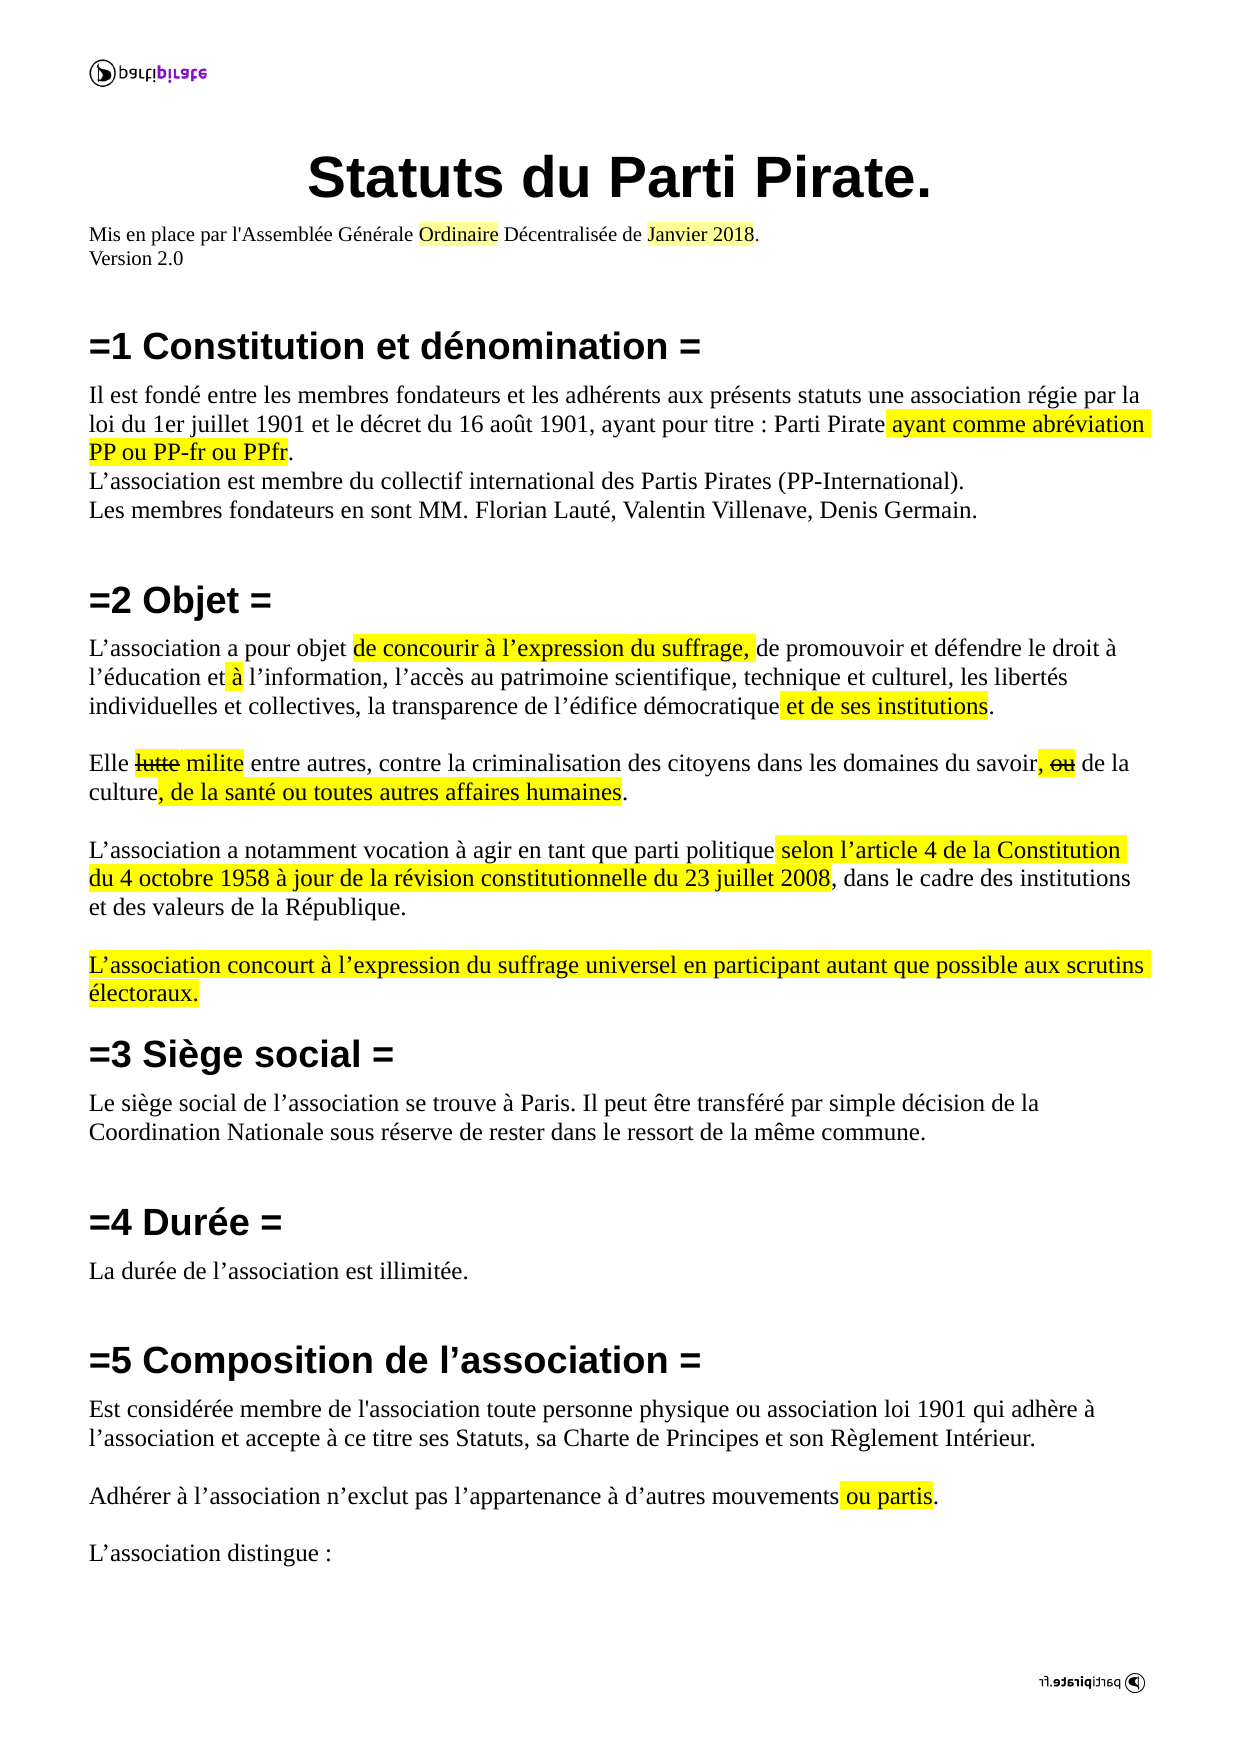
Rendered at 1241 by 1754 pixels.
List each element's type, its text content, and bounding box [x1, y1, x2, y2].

picture [88, 59, 207, 88]
text Elle lutte milite entre autres, contre la criminalisation des citoyens dans les domaines du savoir, ou de la culture, de la santé ou toutes autres affaires humaines. [88, 748, 1152, 806]
text Version 2.0 [88, 246, 1152, 270]
text Le siège social de l’association se trouve à Paris. Il peut être transféré par simple décision de la Coordination Nationale sous réserve de rester dans le ressort de la même commune. [88, 1088, 1152, 1146]
text L’association est membre du collectif international des Partis Pirates (PP-International). [88, 466, 1152, 495]
text La durée de l’association est illimitée. [88, 1256, 1152, 1284]
text Adhérer à l’association n’exclut pas l’appartenance à d’autres mouvements ou partis. [88, 1481, 1152, 1509]
picture [1033, 1666, 1152, 1700]
subtitle =5 Composition de l’association = [88, 1338, 1152, 1382]
subtitle =4 Durée = [88, 1200, 1152, 1243]
text Il est fondé entre les membres fondateurs et les adhérents aux présents statuts une association régie par la loi du 1er juillet 1901 et le décret du 16 août 1901, ayant pour titre : Parti Pirate ayant comme abréviation PP ou PP-fr ou PPfr. [88, 380, 1152, 466]
text L’association distingue : [88, 1538, 1152, 1567]
title Statuts du Parti Pirate. [88, 142, 1152, 209]
subtitle =3 Siège social = [88, 1032, 1152, 1076]
text Mis en place par l'Assemblée Générale Ordinaire Décentralisée de Janvier 2018. [88, 222, 1152, 246]
subtitle =2 Objet = [88, 577, 1152, 621]
text Les membres fondateurs en sont MM. Florian Lauté, Valentin Villenave, Denis Germain. [88, 495, 1152, 524]
text L’association concourt à l’expression du suffrage universel en participant autant que possible aux scrutins électoraux. [88, 950, 1152, 1007]
subtitle =1 Constitution et dénomination = [88, 324, 1152, 367]
text L’association a notamment vocation à agir en tant que parti politique selon l’article 4 de la Constitution du 4 octobre 1958 à jour de la révision constitutionnelle du 23 juillet 2008, dans le cadre des institutions et des valeurs de la République. [88, 835, 1152, 921]
text Est considérée membre de l'association toute personne physique ou association loi 1901 qui adhère à l’association et accepte à ce titre ses Statuts, sa Charte de Principes et son Règlement Intérieur. [88, 1394, 1152, 1452]
text L’association a pour objet de concourir à l’expression du suffrage, de promouvoir et défendre le droit à l’éducation et à l’information, l’accès au patrimoine scientifique, technique et culturel, les libertés individuelles et collectives, la transparence de l’édifice démocratique et de ses institutions. [88, 633, 1152, 720]
